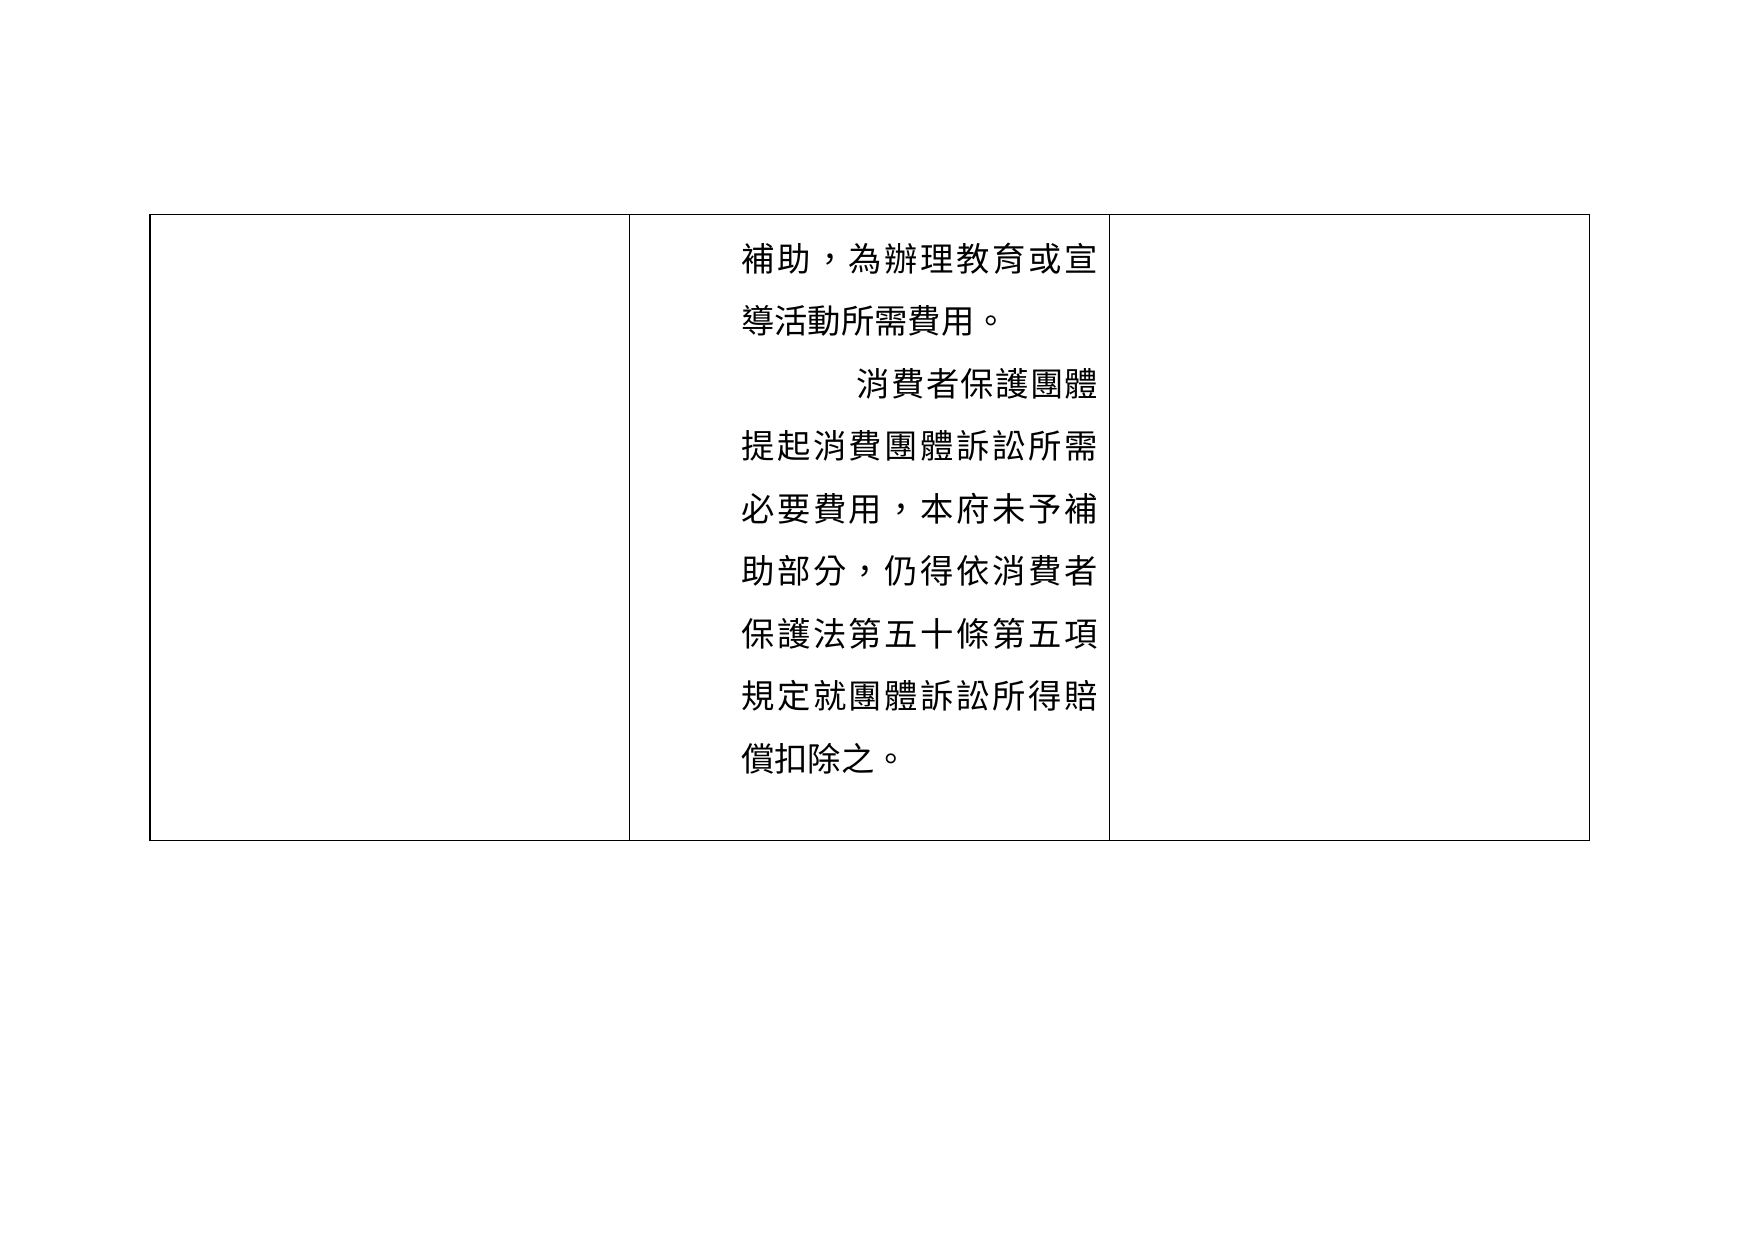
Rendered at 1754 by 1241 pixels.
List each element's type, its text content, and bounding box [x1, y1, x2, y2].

table_cell [151, 215, 629, 840]
table_cell 補助，為辦理教育或宣導活動所需費用。 消費者保護團體提起消費團體訴訟所需必要費用，本府未予補助部分，仍得依消費者保護法第五十條第五項規定就團體訴訟所得賠償扣除之。 [630, 215, 1109, 840]
table_cell [1110, 215, 1589, 840]
